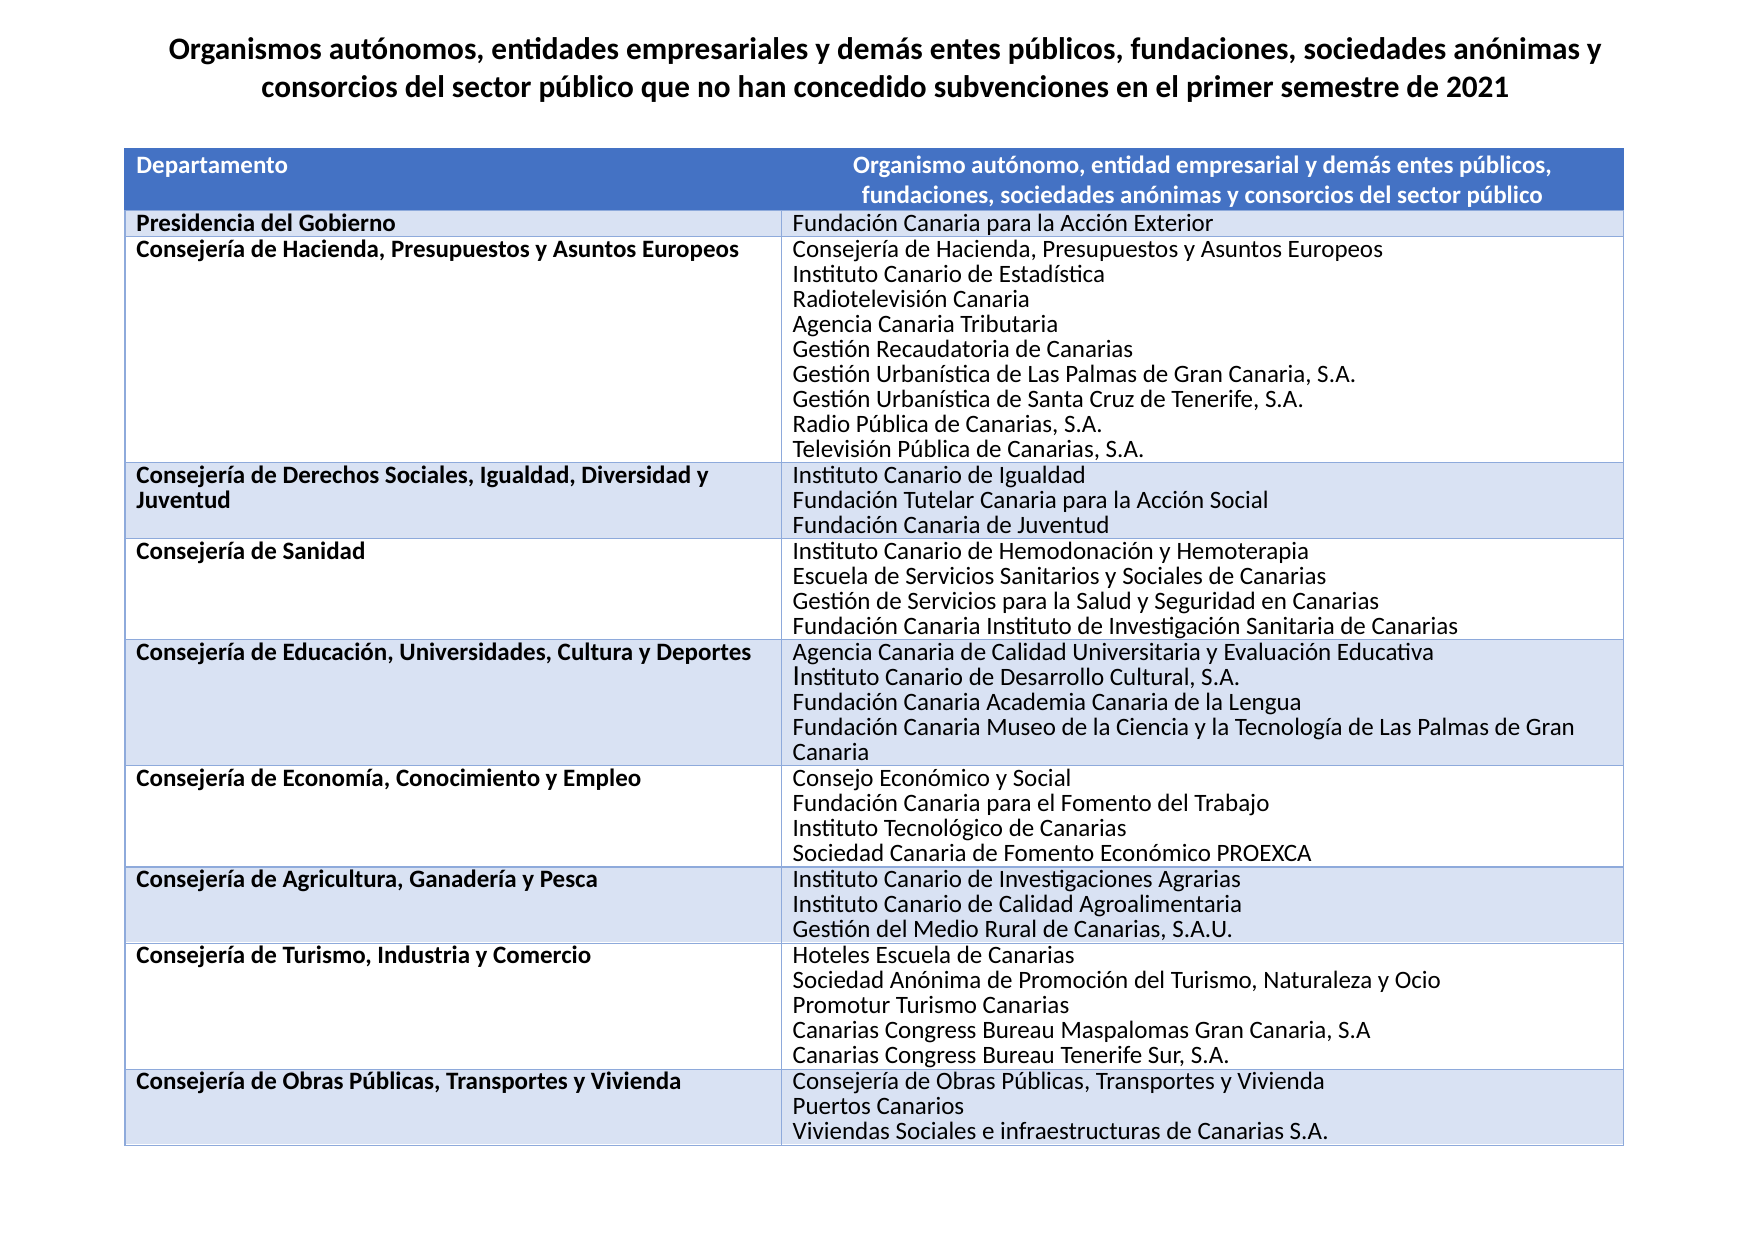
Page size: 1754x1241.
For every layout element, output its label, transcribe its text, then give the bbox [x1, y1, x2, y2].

table_cell Consejería de Obras Públicas, Transportes y Vivienda Puertos Canarios Viviendas Sociales e infraestructuras de Canarias S.A. [782, 1070, 1623, 1144]
table_cell Consejería de Educación, Universidades, Cultura y Deportes [126, 640, 781, 765]
table_header Organismo autónomo, entidad empresarial y demás entes públicos, fundaciones, sociedades anónimas y consorcios del sector público [781, 149, 1623, 210]
table_cell Hoteles Escuela de Canarias Sociedad Anónima de Promoción del Turismo, Naturaleza y Ocio Promotur Turismo Canarias Canarias Congress Bureau Maspalomas Gran Canaria, S.A Canarias Congress Bureau Tenerife Sur, S.A. [782, 944, 1623, 1068]
table_cell Consejería de Agricultura, Ganadería y Pesca [126, 868, 781, 942]
table_cell Presidencia del Gobierno [126, 211, 781, 236]
table_cell Fundación Canaria para la Acción Exterior [782, 211, 1623, 236]
table_header Departamento [126, 149, 781, 210]
table_cell Consejería de Obras Públicas, Transportes y Vivienda [126, 1070, 781, 1144]
table_cell Instituto Canario de Igualdad Fundación Tutelar Canaria para la Acción Social Fundación Canaria de Juventud [782, 463, 1623, 538]
table_cell Instituto Canario de Investigaciones Agrarias Instituto Canario de Calidad Agroalimentaria Gestión del Medio Rural de Canarias, S.A.U. [782, 868, 1623, 942]
table_cell Consejería de Economía, Conocimiento y Empleo [126, 766, 781, 866]
table_cell Consejo Económico y Social Fundación Canaria para el Fomento del Trabajo Instituto Tecnológico de Canarias Sociedad Canaria de Fomento Económico PROEXCA [782, 766, 1623, 866]
table_cell Instituto Canario de Hemodonación y Hemoterapia Escuela de Servicios Sanitarios y Sociales de Canarias Gestión de Servicios para la Salud y Seguridad en Canarias Fundación Canaria Instituto de Investigación Sanitaria de Canarias [782, 539, 1623, 639]
table_cell Consejería de Sanidad [126, 539, 781, 639]
table_cell Consejería de Hacienda, Presupuestos y Asuntos Europeos [126, 237, 781, 462]
table_cell Consejería de Hacienda, Presupuestos y Asuntos Europeos Instituto Canario de Estadística Radiotelevisión Canaria Agencia Canaria Tributaria Gestión Recaudatoria de Canarias Gestión Urbanística de Las Palmas de Gran Canaria, S.A. Gestión Urbanística de Santa Cruz de Tenerife, S.A. Radio Pública de Canarias, S.A. Televisión Pública de Canarias, S.A. [782, 237, 1623, 462]
table_cell Consejería de Derechos Sociales, Igualdad, Diversidad y Juventud [126, 463, 781, 538]
table_cell Agencia Canaria de Calidad Universitaria y Evaluación Educativa Instituto Canario de Desarrollo Cultural, S.A. Fundación Canaria Academia Canaria de la Lengua Fundación Canaria Museo de la Ciencia y la Tecnología de Las Palmas de Gran Canaria [782, 640, 1623, 765]
table_cell Consejería de Turismo, Industria y Comercio [126, 944, 781, 1068]
